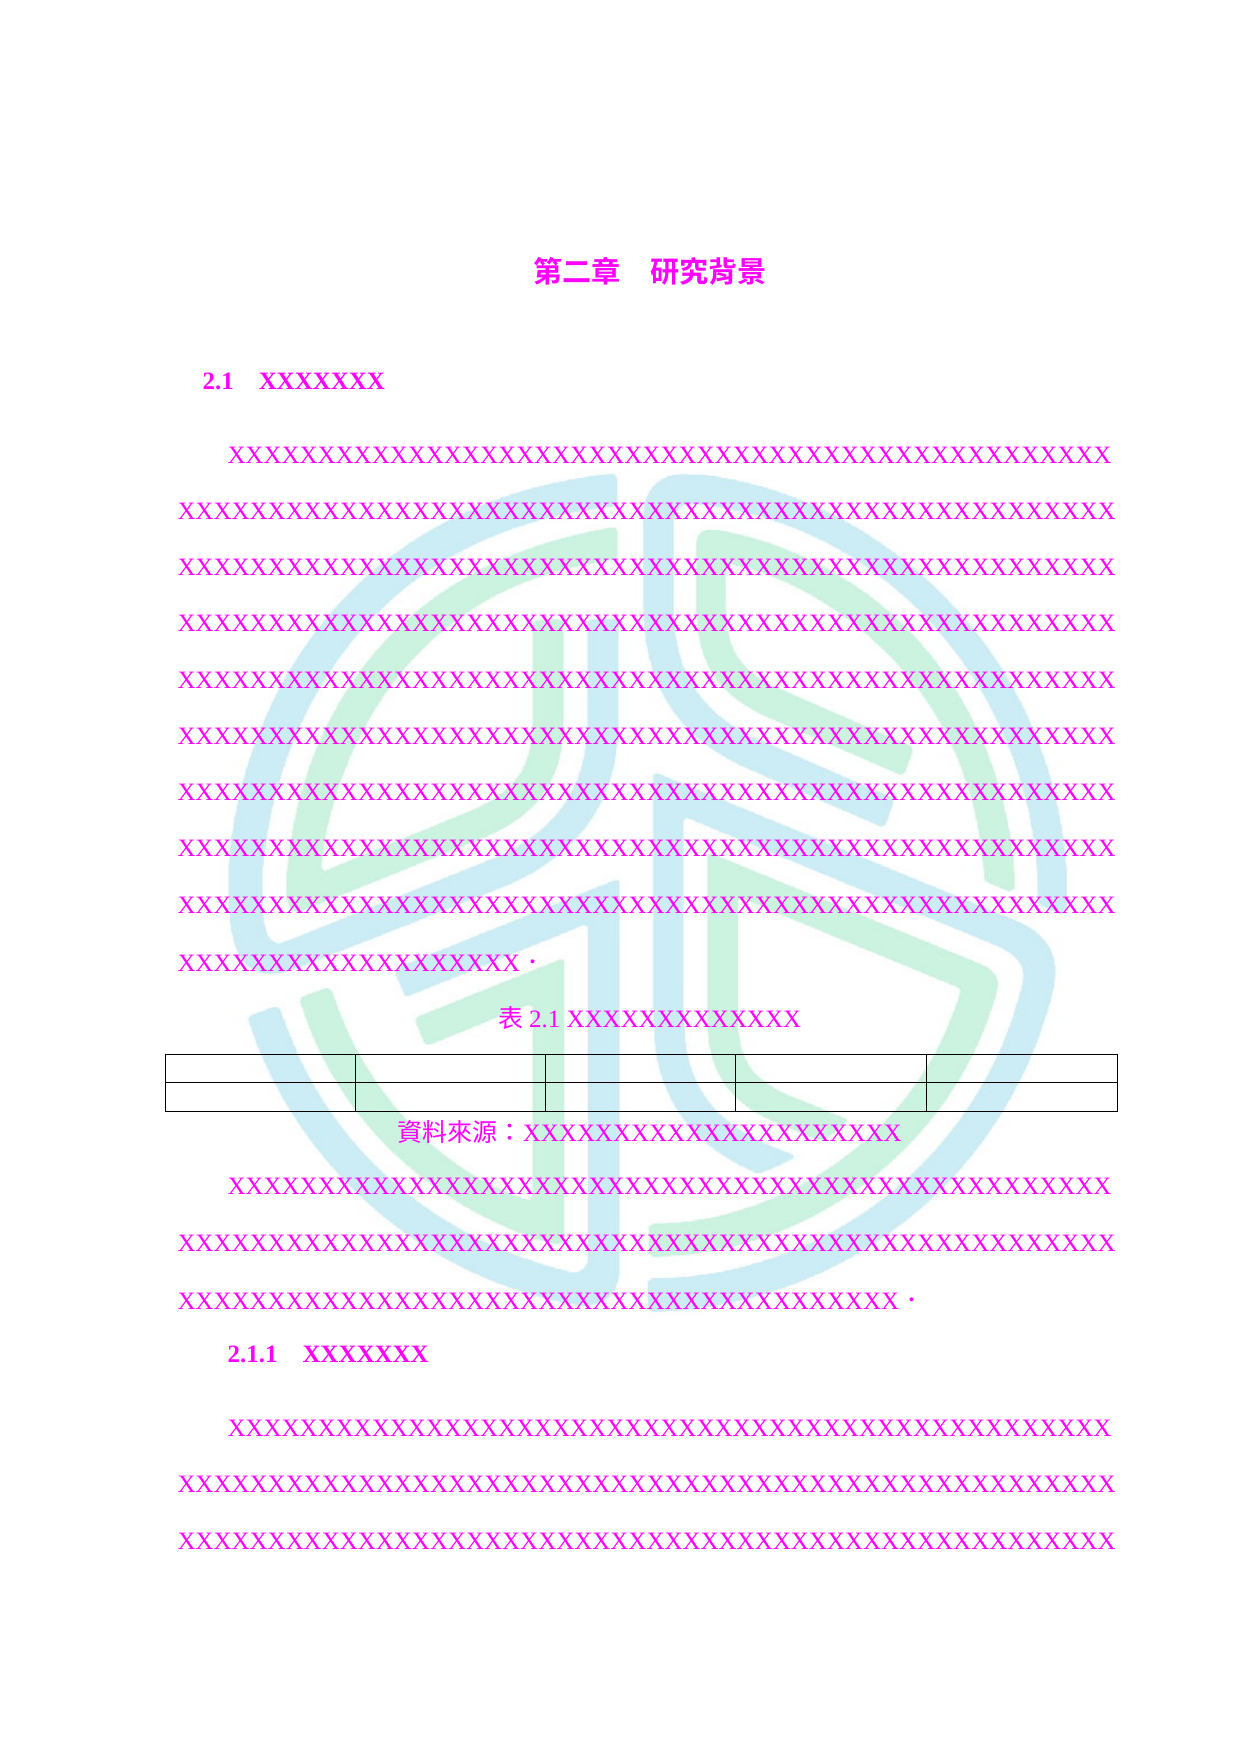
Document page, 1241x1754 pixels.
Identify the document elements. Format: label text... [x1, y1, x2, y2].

picture [736, 1083, 926, 1111]
picture [927, 1083, 1117, 1111]
picture [356, 1055, 545, 1082]
subtitle 2.1.1 XXXXXXX [177, 1367, 1122, 1373]
subtitle 第二章 研究背景 [177, 232, 1122, 307]
picture [178, 1083, 355, 1111]
subtitle 2.1 XXXXXXX [177, 362, 1122, 400]
table_header [166, 1055, 177, 1082]
text XXXXXXXXXXXXXXXXXXXXXXXXXXXXXXXXXXXXXXXXXXXXXXXXXXXXXXXXXXXXXXXXXXXXXXXXXXXXXXXXXXXXXXXXXXXXXXXXXXXXXXXXXXXXXXXXXXXXXXXXXXXXXXXXXXXXXXXXXXXXXXXXXXXXXXXXX [177, 1409, 1122, 1559]
picture [178, 424, 1121, 1366]
picture [736, 1055, 926, 1082]
picture [356, 1083, 545, 1111]
table_cell [166, 1083, 177, 1111]
picture [546, 1055, 735, 1082]
picture [546, 1083, 735, 1111]
picture [178, 1055, 355, 1082]
picture [927, 1055, 1117, 1082]
